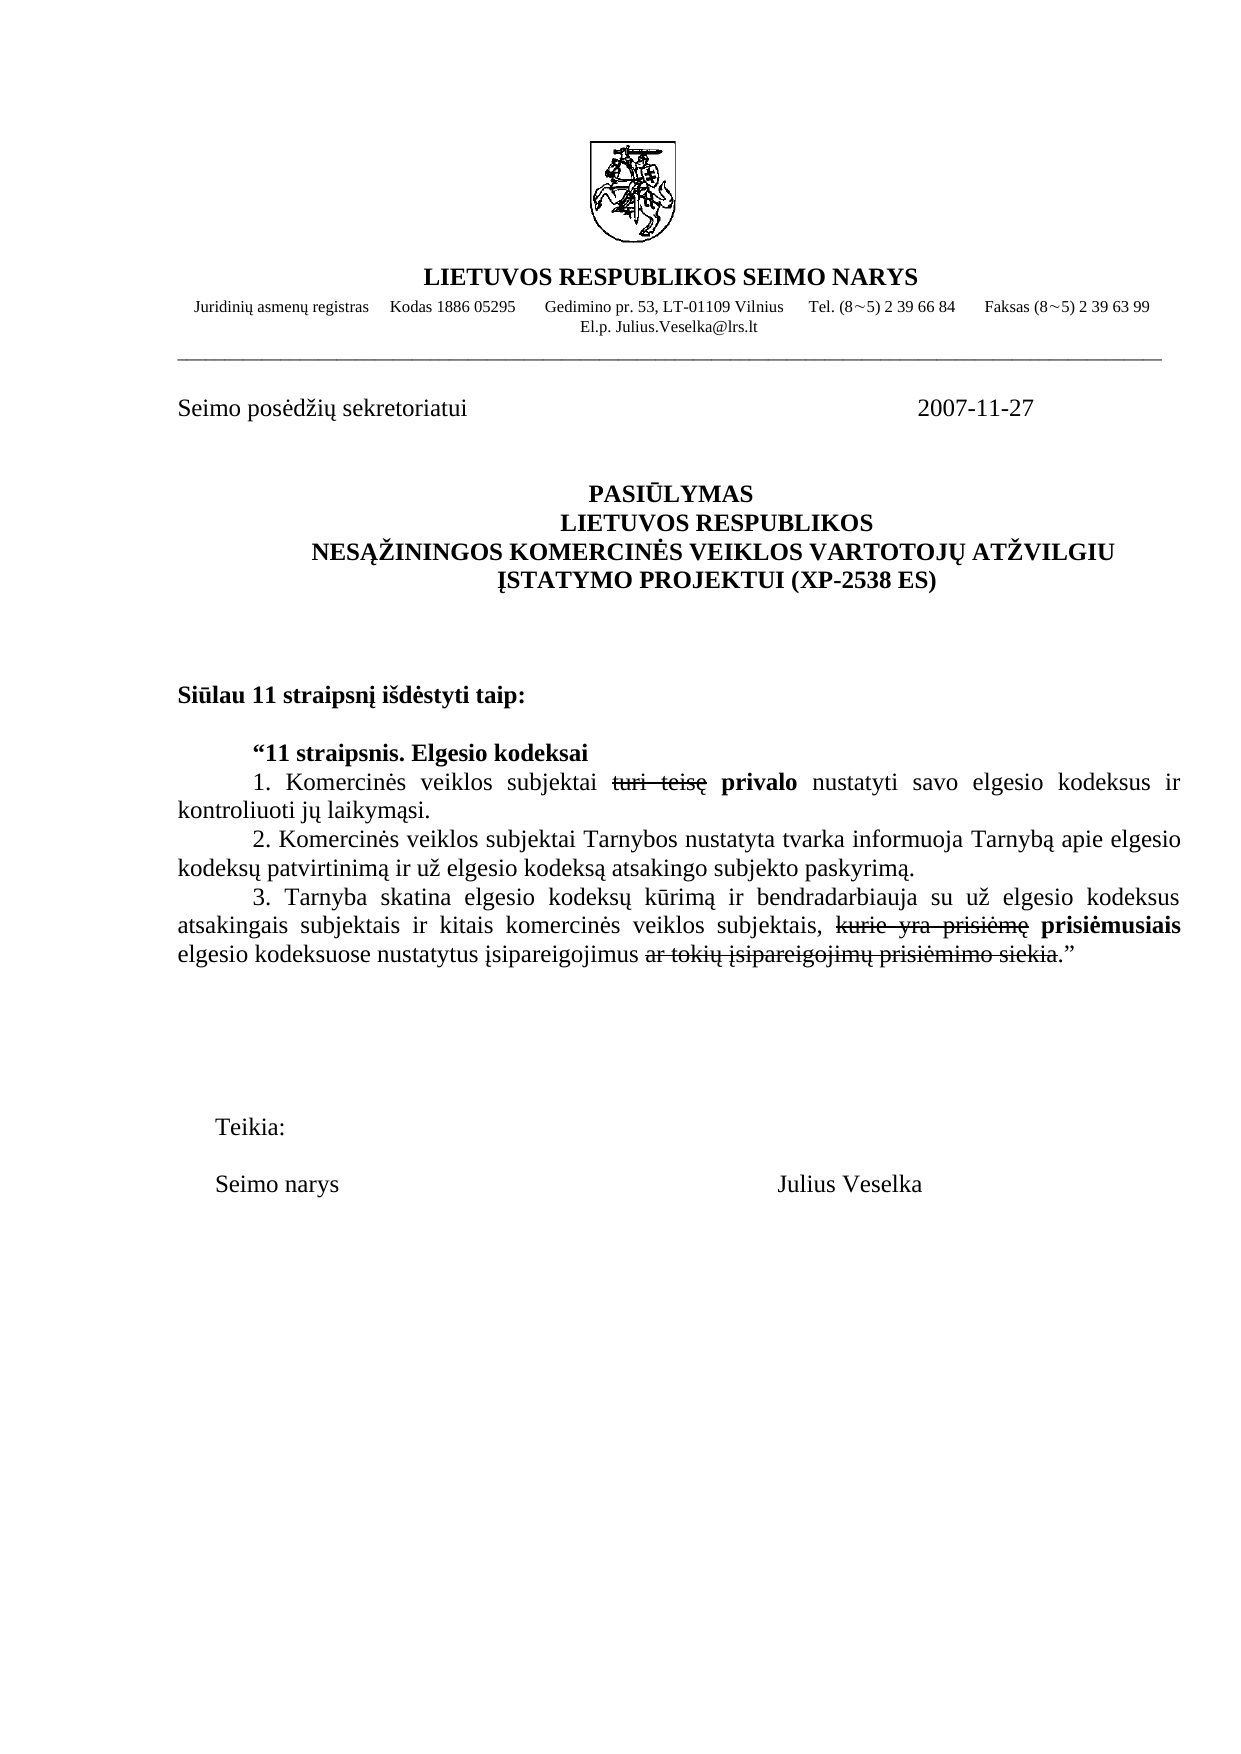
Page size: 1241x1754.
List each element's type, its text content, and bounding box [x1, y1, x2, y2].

text NESĄŽININGOS KOMERCINĖS VEIKLOS VARTOTOJŲ ATŽVILGIU [177, 537, 1181, 566]
text “11 straipsnis. Elgesio kodeksai [177, 738, 1181, 767]
text LIETUVOS RESPUBLIKOS [177, 508, 1181, 537]
text _________________________________________________________________________________________________________ [177, 336, 1165, 364]
subtitle LIETUVOS RESPUBLIKOS SEIMO NARYS [177, 262, 1165, 291]
text ĮSTATYMO PROJEKTUI (XP-2538 ES) [177, 566, 1181, 594]
text Teikia: [177, 1112, 1177, 1141]
text Seimo narys Julius Veselka [177, 1169, 1177, 1198]
text Juridinių asmenų registras Kodas 1886 05295 Gedimino pr. 53, LT-01109 Vilnius Tel. (8~5) 2 39 66 84 Faksas (8~5) 2 39 63 99 [177, 297, 1165, 316]
text Siūlau 11 straipsnį išdėstyti taip: [177, 681, 1165, 709]
text 3. Tarnyba skatina elgesio kodeksų kūrimą ir bendradarbiauja su už elgesio kodeksus atsakingais subjektais ir kitais komercinės veiklos subjektais, kurie yra prisiėmę prisiėmusiais elgesio kodeksuose nustatytus įsipareigojimus ar tokių įsipareigojimų prisiėmimo siekia.” [177, 882, 1181, 968]
text 1. Komercinės veiklos subjektai turi teisę privalo nustatyti savo elgesio kodeksus ir kontroliuoti jų laikymąsi. [177, 767, 1181, 824]
text El.p. Julius.Veselka@lrs.lt [177, 316, 1165, 336]
text Seimo posėdžių sekretoriatui 2007-11-27 [177, 393, 1165, 422]
text PASIŪLYMAS [177, 479, 1165, 508]
text 2. Komercinės veiklos subjektai Tarnybos nustatyta tvarka informuoja Tarnybą apie elgesio kodeksų patvirtinimą ir už elgesio kodeksą atsakingo subjekto paskyrimą. [177, 824, 1181, 882]
